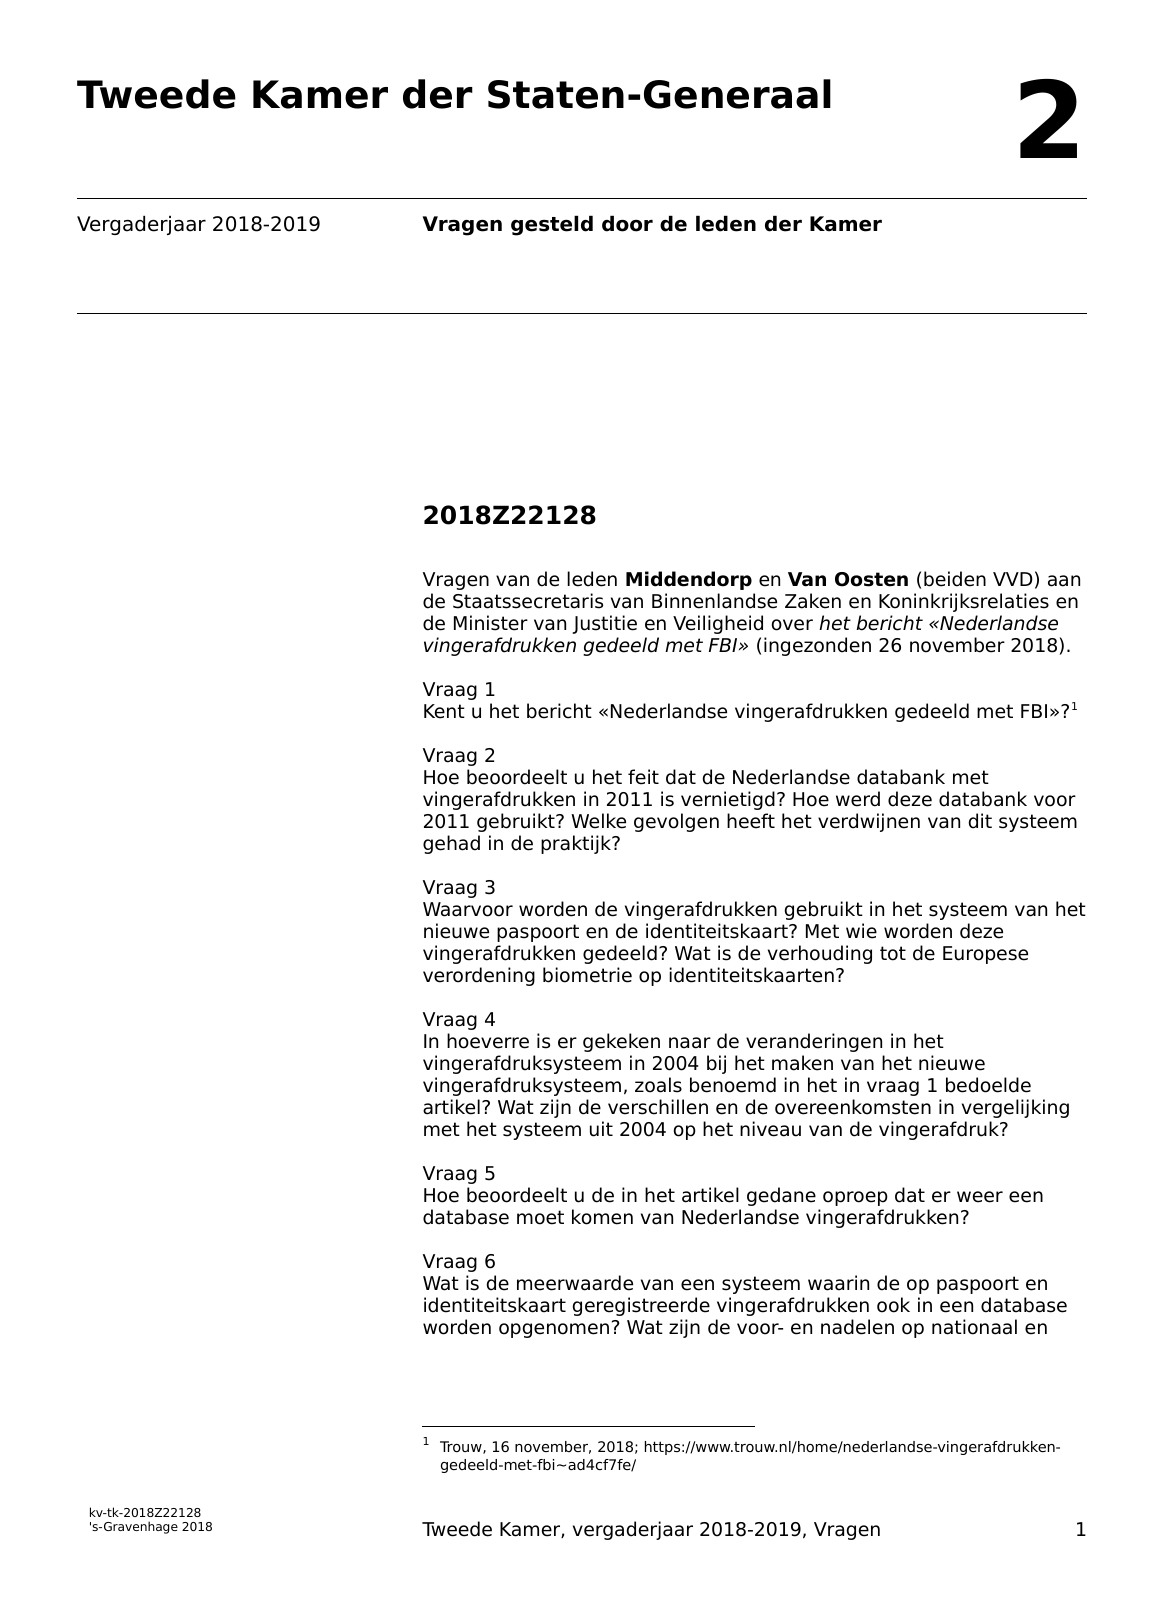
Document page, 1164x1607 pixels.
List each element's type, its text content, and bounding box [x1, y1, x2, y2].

text Vraag 3 [422, 877, 1087, 899]
text Vraag 2 [422, 745, 1087, 767]
text Trouw, 16 november, 2018; https://www.trouw.nl/home/nederlandse-vingerafdrukken-gedeeld-met-fbi~ad4cf7fe/ [422, 1435, 1087, 1474]
table_cell Vragen gesteld door de leden der Kamer [422, 199, 1087, 313]
text Vraag 4 [422, 1009, 1087, 1031]
text Vraag 1 [422, 679, 1087, 701]
text 2018Z22128 [422, 501, 1087, 531]
text In hoeverre is er gekeken naar de veranderingen in het vingerafdruksysteem in 2004 bij het maken van het nieuwe vingerafdruksysteem, zoals benoemd in het in vraag 1 bedoelde artikel? Wat zijn de verschillen en de overeenkomsten in vergelijking met het systeem uit 2004 op het niveau van de vingerafdruk? [422, 1031, 1087, 1141]
table_header 2 [886, 59, 1087, 198]
text Kent u het bericht «Nederlandse vingerafdrukken gedeeld met FBI»? [422, 701, 1087, 723]
text Vraag 6 [422, 1251, 1087, 1273]
text Vraag 5 [422, 1163, 1087, 1185]
text kv-tk-2018Z22128 [88, 1506, 323, 1520]
text Wat is de meerwaarde van een systeem waarin de op paspoort en identiteitskaart geregistreerde vingerafdrukken ook in een database worden opgenomen? Wat zijn de voor- en nadelen op nationaal en [422, 1273, 1087, 1339]
table_cell Vergaderjaar 2018-2019 [77, 199, 422, 313]
text Vragen van de leden Middendorp en Van Oosten (beiden VVD) aan de Staatssecretaris van Binnenlandse Zaken en Koninkrijksrelaties en de Minister van Justitie en Veiligheid over het bericht «Nederlandse vingerafdrukken gedeeld met FBI» (ingezonden 26 november 2018). [422, 569, 1087, 657]
text Hoe beoordeelt u de in het artikel gedane oproep dat er weer een database moet komen van Nederlandse vingerafdrukken? [422, 1185, 1087, 1229]
text 's-Gravenhage 2018 [88, 1520, 323, 1534]
table_header Tweede Kamer der Staten-Generaal [77, 59, 886, 198]
text Waarvoor worden de vingerafdrukken gebruikt in het systeem van het nieuwe paspoort en de identiteitskaart? Met wie worden deze vingerafdrukken gedeeld? Wat is de verhouding tot de Europese verordening biometrie op identiteitskaarten? [422, 899, 1087, 987]
text Hoe beoordeelt u het feit dat de Nederlandse databank met vingerafdrukken in 2011 is vernietigd? Hoe werd deze databank voor 2011 gebruikt? Welke gevolgen heeft het verdwijnen van dit systeem gehad in de praktijk? [422, 767, 1087, 855]
